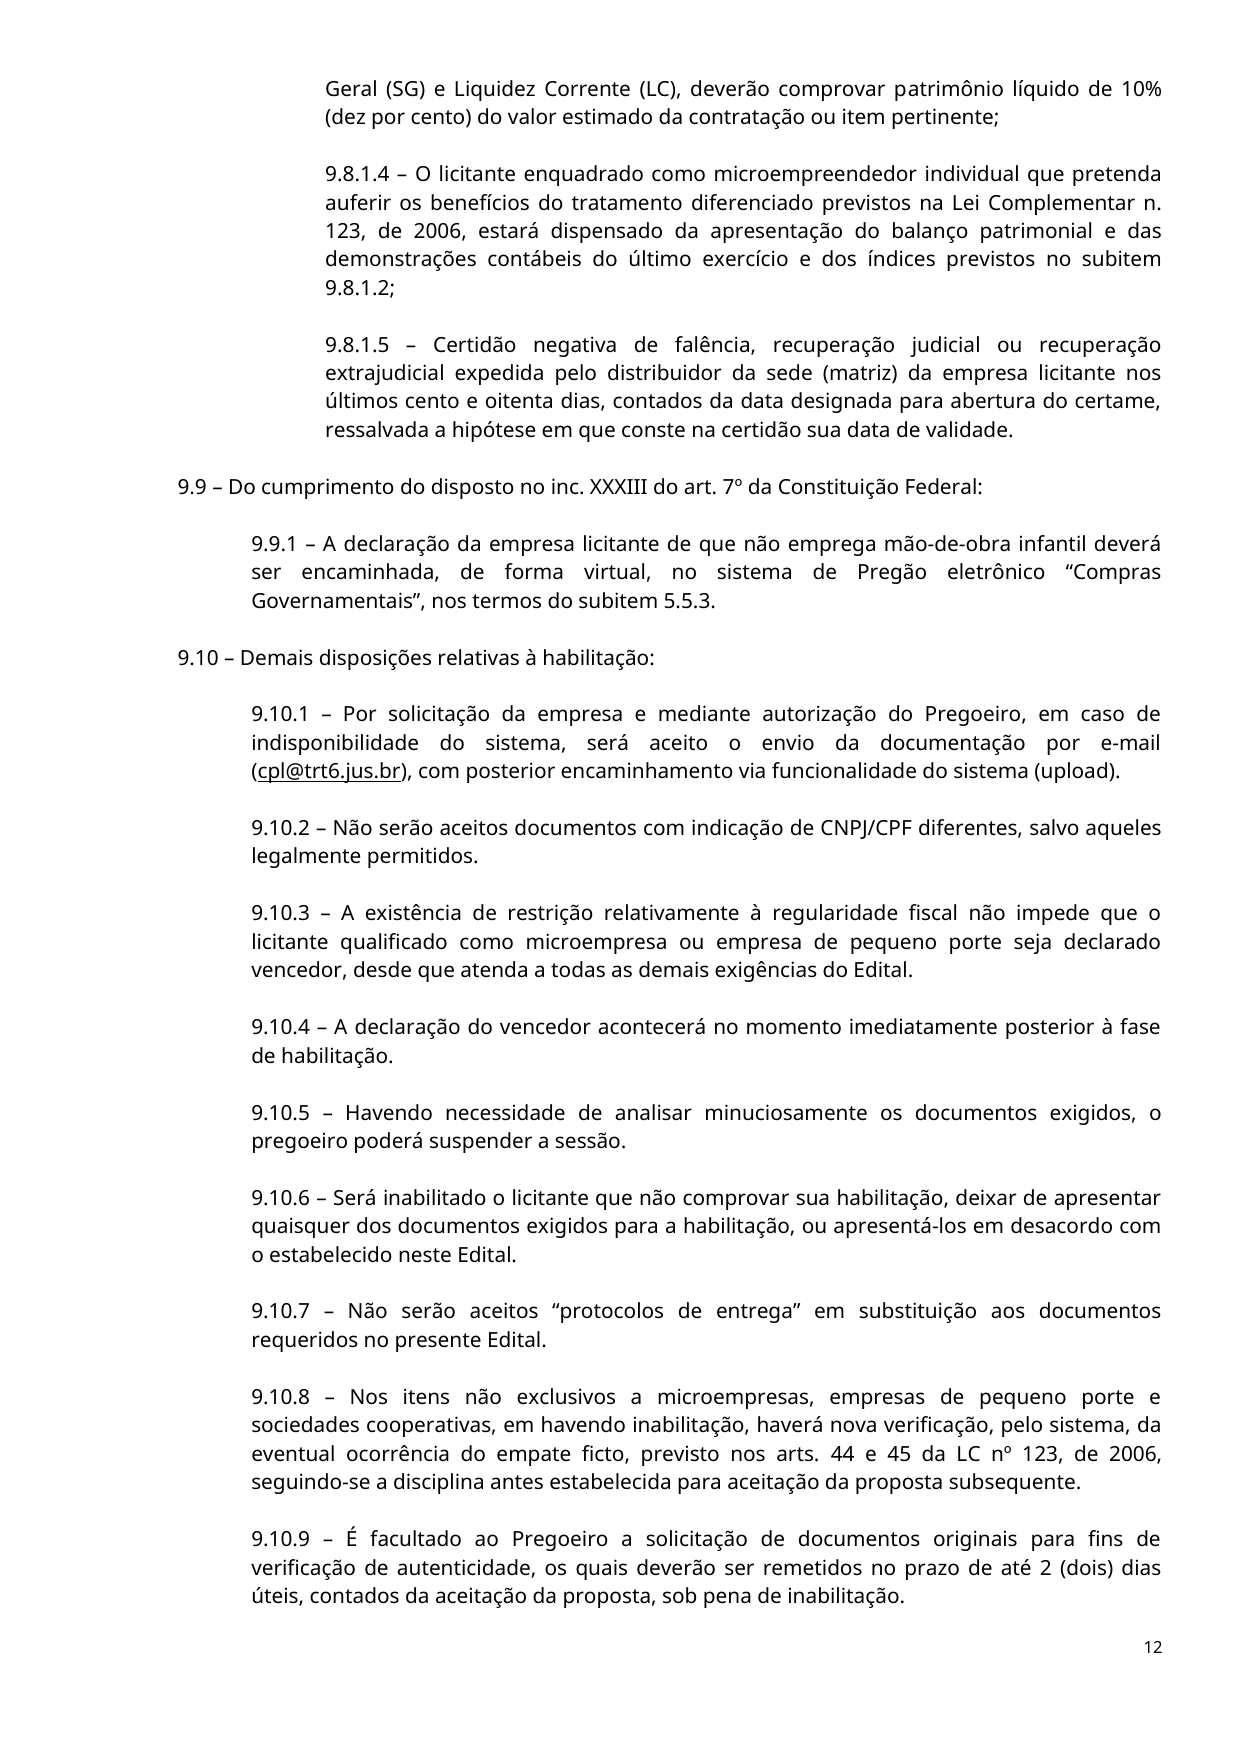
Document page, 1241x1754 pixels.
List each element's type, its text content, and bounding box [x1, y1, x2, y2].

text 9.10 – Demais disposições relativas à habilitação: [177, 643, 1162, 671]
text 9.10.1 – Por solicitação da empresa e mediante autorização do Pregoeiro, em caso de indisponibilidade do sistema, será aceito o envio da documentação por e-mail (cpl@trt6.jus.br), com posterior encaminhamento via funcionalidade do sistema (upload). [251, 699, 1162, 785]
list 9.10.3 – A existência de restrição relativamente à regularidade fiscal não impede que o licitante qualificado como microempresa ou empresa de pequeno porte seja declarado vencedor, desde que atenda a todas as demais exigências do Edital. [251, 898, 1162, 984]
text 9.9 – Do cumprimento do disposto no inc. XXXIII do art. 7º da Constituição Federal: [177, 472, 1162, 500]
text 9.8.1.4 – O licitante enquadrado como microempreendedor individual que pretenda auferir os benefícios do tratamento diferenciado previstos na Lei Complementar n. 123, de 2006, estará dispensado da apresentação do balanço patrimonial e das demonstrações contábeis do último exercício e dos índices previstos no subitem 9.8.1.2; [325, 159, 1162, 301]
text 9.10.5 – Havendo necessidade de analisar minuciosamente os documentos exigidos, o pregoeiro poderá suspender a sessão. [251, 1098, 1162, 1154]
text 9.8.1.5 – Certidão negativa de falência, recuperação judicial ou recuperação extrajudicial expedida pelo distribuidor da sede (matriz) da empresa licitante nos últimos cento e oitenta dias, contados da data designada para abertura do certame, ressalvada a hipótese em que conste na certidão sua data de validade. [325, 330, 1162, 443]
list 9.10.2 – Não serão aceitos documentos com indicação de CNPJ/CPF diferentes, salvo aqueles legalmente permitidos. [251, 813, 1162, 870]
list 9.10.8 – Nos itens não exclusivos a microempresas, empresas de pequeno porte e sociedades cooperativas, em havendo inabilitação, haverá nova verificação, pelo sistema, da eventual ocorrência do empate ficto, previsto nos arts. 44 e 45 da LC nº 123, de 2006, seguindo-se a disciplina antes estabelecida para aceitação da proposta subsequente. [251, 1382, 1162, 1496]
list 9.10.4 – A declaração do vencedor acontecerá no momento imediatamente posterior à fase de habilitação. [251, 1012, 1162, 1069]
text 9.10.9 – É facultado ao Pregoeiro a solicitação de documentos originais para fins de verificação de autenticidade, os quais deverão ser remetidos no prazo de até 2 (dois) dias úteis, contados da aceitação da proposta, sob pena de inabilitação. [251, 1524, 1162, 1609]
text 9.9.1 – A declaração da empresa licitante de que não emprega mão-de-obra infantil deverá ser encaminhada, de forma virtual, no sistema de Pregão eletrônico “Compras Governamentais”, nos termos do subitem 5.5.3. [251, 529, 1162, 614]
text 9.10.7 – Não serão aceitos “protocolos de entrega” em substituição aos documentos requeridos no presente Edital. [251, 1297, 1162, 1353]
text Geral (SG) e Liquidez Corrente (LC), deverão comprovar patrimônio líquido de 10% (dez por cento) do valor estimado da contratação ou item pertinente; [325, 74, 1162, 131]
text 9.10.6 – Será inabilitado o licitante que não comprovar sua habilitação, deixar de apresentar quaisquer dos documentos exigidos para a habilitação, ou apresentá-los em desacordo com o estabelecido neste Edital. [251, 1183, 1162, 1268]
